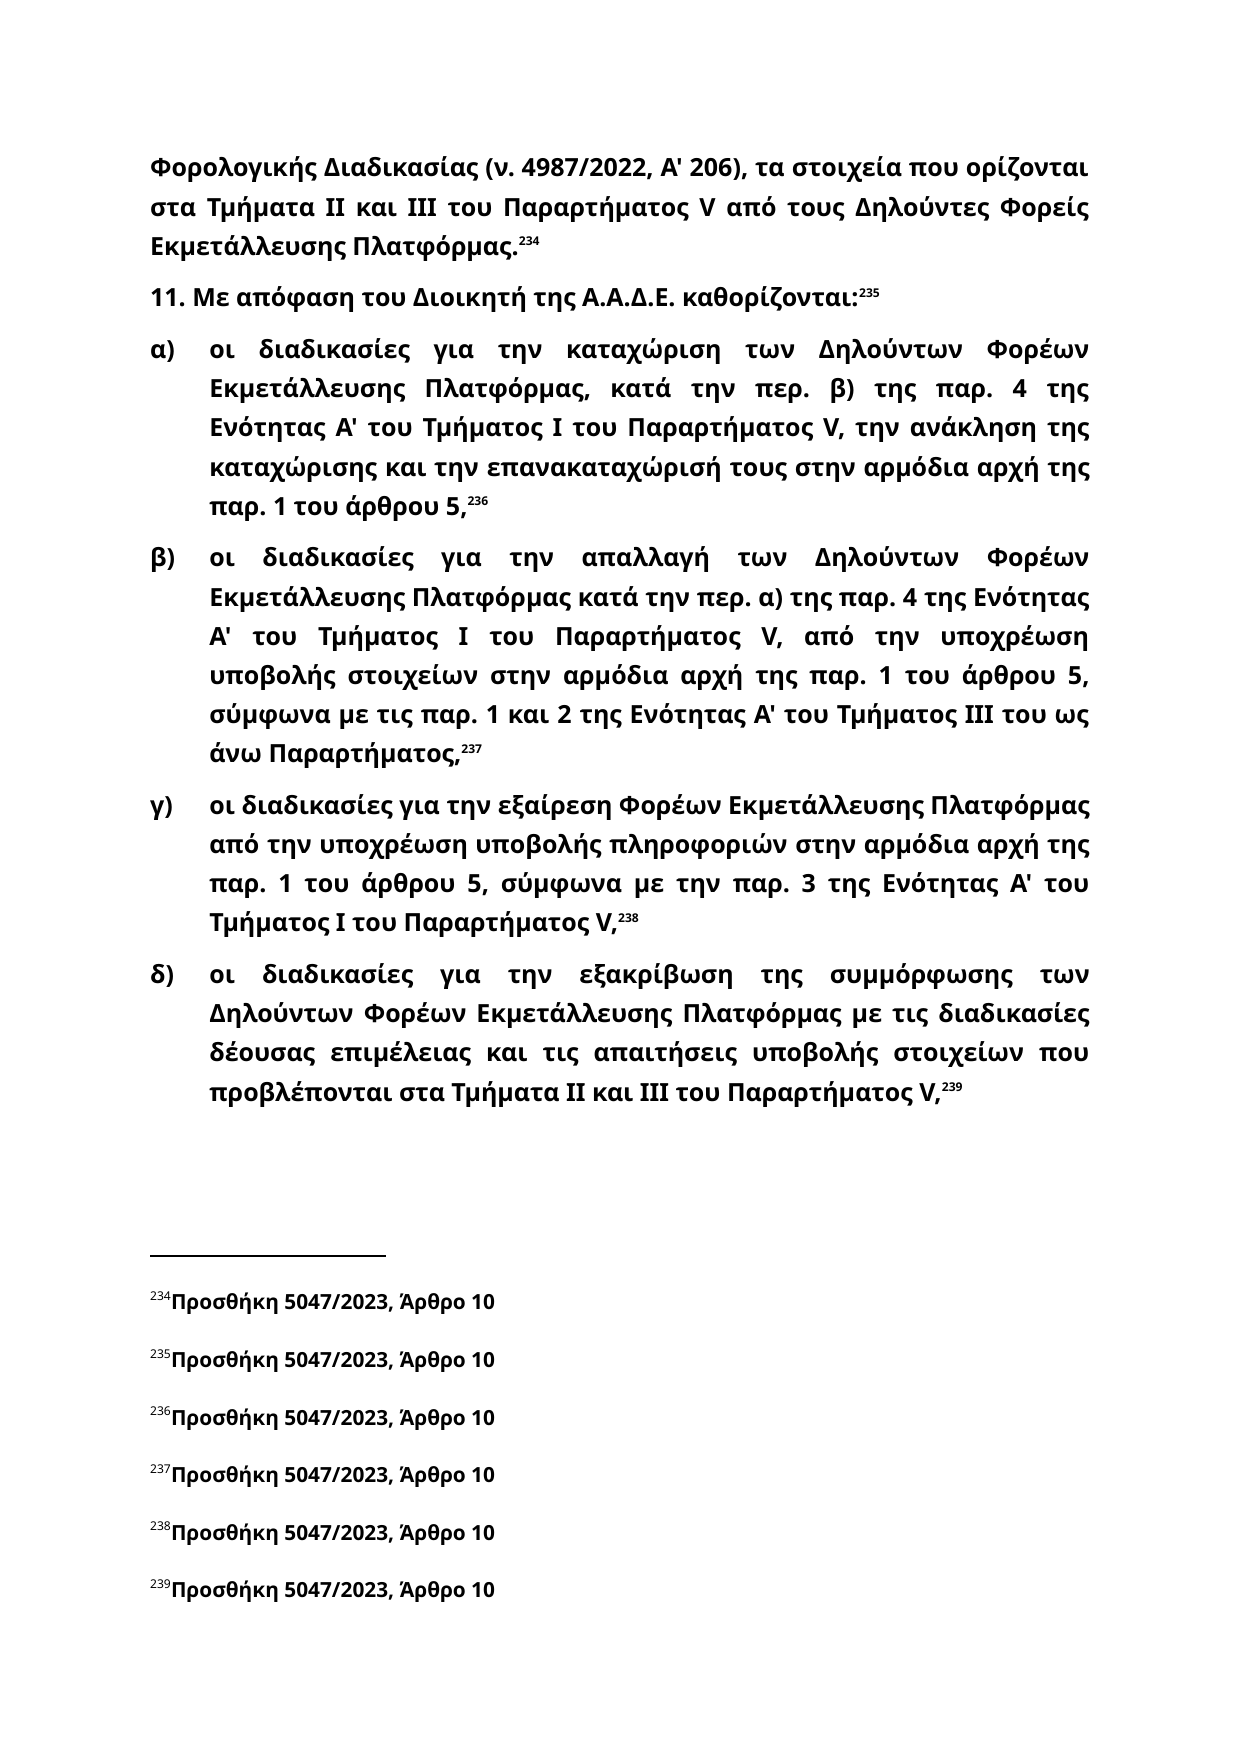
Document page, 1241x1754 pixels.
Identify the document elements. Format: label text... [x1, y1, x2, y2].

text Προσθήκη 5047/2023, Άρθρο 10 [150, 1576, 1090, 1604]
text Προσθήκη 5047/2023, Άρθρο 10 [150, 1403, 1090, 1431]
text Φορολογικής Διαδικασίας (ν. 4987/2022, Α' 206), τα στοιχεία που ορίζονται στα Τμήματα ΙΙ και ΙΙΙ του Παραρτήματος V από τους Δηλούντες Φορείς Εκμετάλλευσης Πλατφόρμας. [150, 150, 1090, 262]
text Προσθήκη 5047/2023, Άρθρο 10 [150, 1460, 1090, 1489]
text Προσθήκη 5047/2023, Άρθρο 10 [150, 1287, 1090, 1316]
text Προσθήκη 5047/2023, Άρθρο 10 [150, 1518, 1090, 1546]
list β) οι διαδικασίες για την απαλλαγή των Δηλούντων Φορέων Εκμετάλλευσης Πλατφόρμας κατά την περ. α) της παρ. 4 της Ενότητας Α' του Τμήματος Ι του Παραρτήματος V, από την υποχρέωση υποβολής στοιχείων στην αρμόδια αρχή της παρ. 1 του άρθρου 5, σύμφωνα με τις παρ. 1 και 2 της Ενότητας Α' του Τμήματος ΙΙΙ του ως άνω Παραρτήματος, [150, 540, 1090, 770]
text 11. Με απόφαση του Διοικητή της Α.Α.Δ.Ε. καθορίζονται: [150, 280, 1090, 314]
list α) οι διαδικασίες για την καταχώριση των Δηλούντων Φορέων Εκμετάλλευσης Πλατφόρμας, κατά την περ. β) της παρ. 4 της Ενότητας Α' του Τμήματος Ι του Παραρτήματος V, την ανάκληση της καταχώρισης και την επανακαταχώρισή τους στην αρμόδια αρχή της παρ. 1 του άρθρου 5, [150, 332, 1090, 522]
list γ) οι διαδικασίες για την εξαίρεση Φορέων Εκμετάλλευσης Πλατφόρμας από την υποχρέωση υποβολής πληροφοριών στην αρμόδια αρχή της παρ. 1 του άρθρου 5, σύμφωνα με την παρ. 3 της Ενότητας Α' του Τμήματος Ι του Παραρτήματος V, [150, 787, 1090, 939]
list δ) οι διαδικασίες για την εξακρίβωση της συμμόρφωσης των Δηλούντων Φορέων Εκμετάλλευσης Πλατφόρμας με τις διαδικασίες δέουσας επιμέλειας και τις απαιτήσεις υποβολής στοιχείων που προβλέπονται στα Τμήματα II και ΙΙΙ του Παραρτήματος V, [150, 957, 1090, 1108]
text Προσθήκη 5047/2023, Άρθρο 10 [150, 1345, 1090, 1373]
